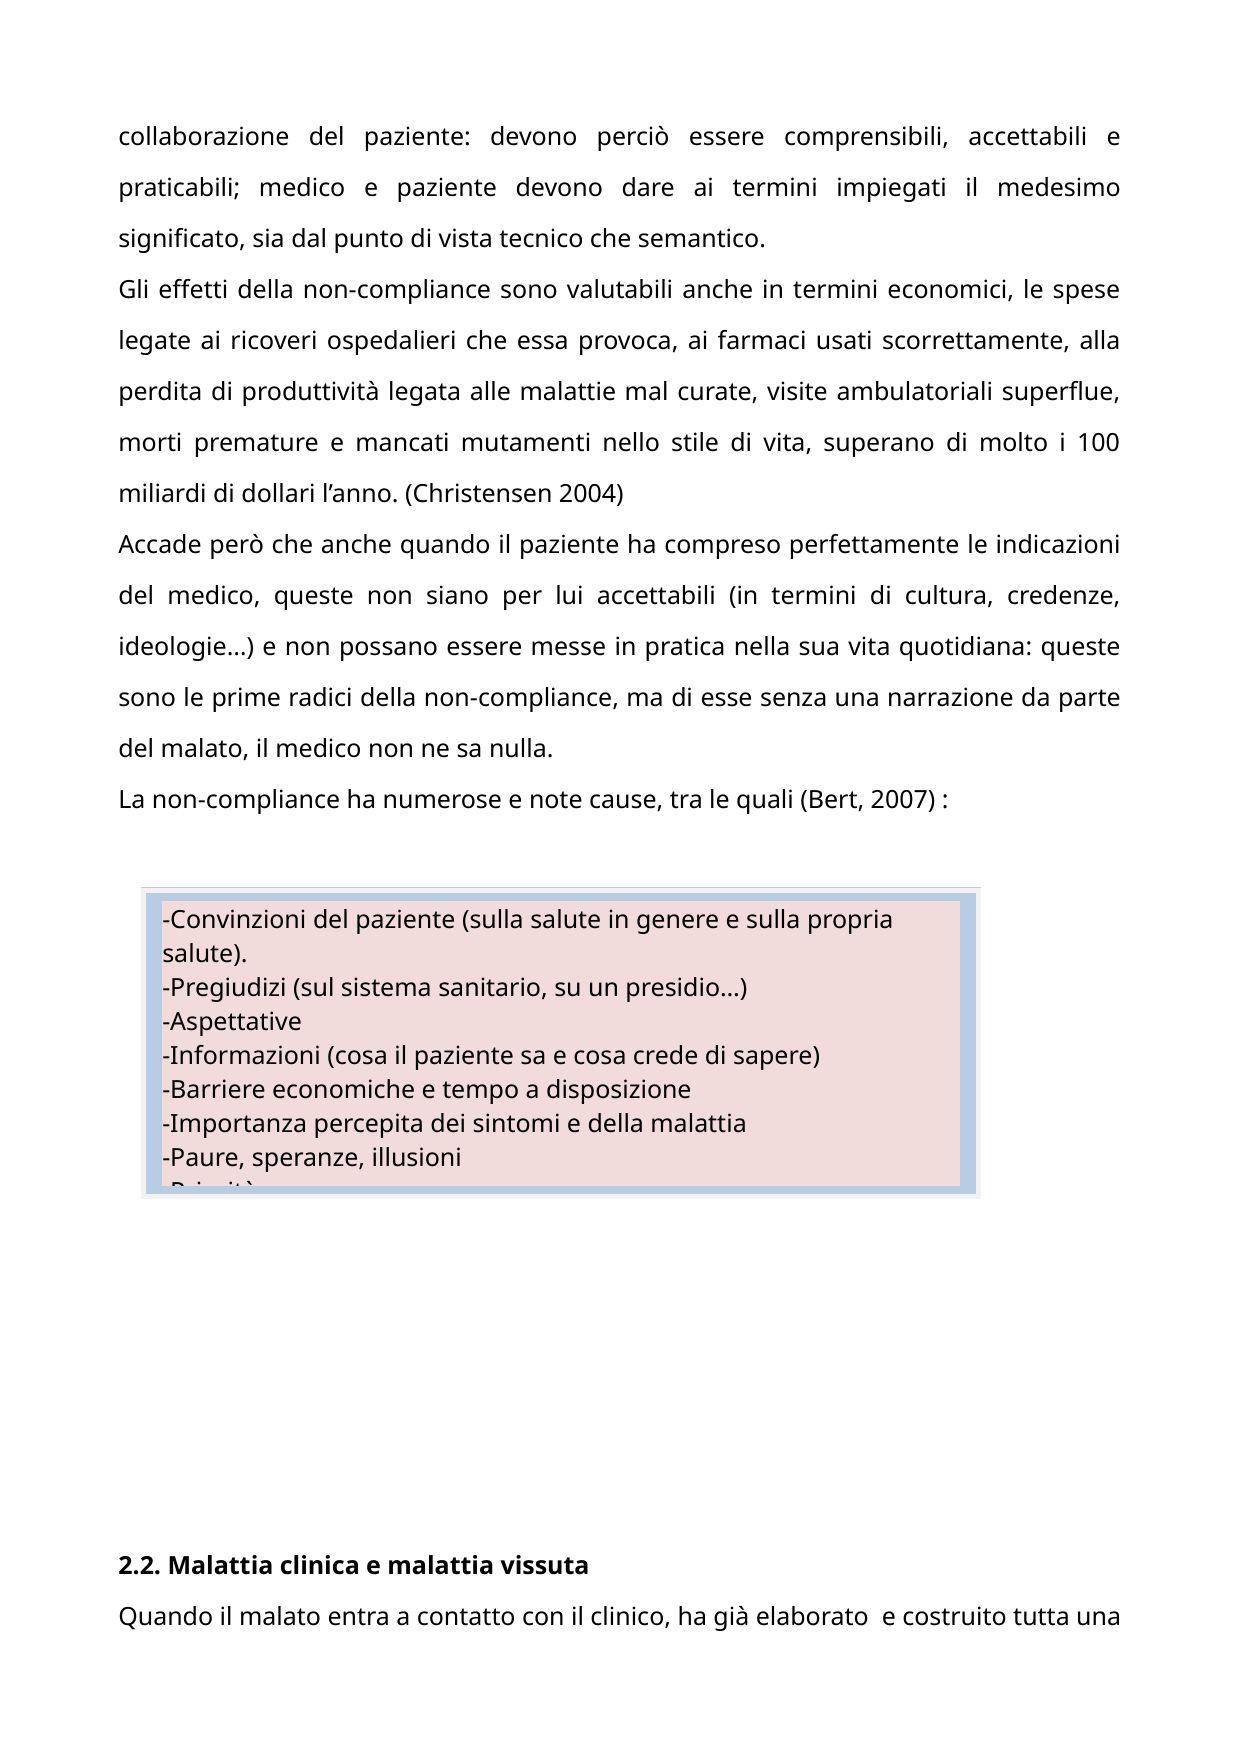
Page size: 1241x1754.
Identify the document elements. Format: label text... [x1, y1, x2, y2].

text Gli effetti della non-compliance sono valutabili anche in termini economici, le spese legate ai ricoveri ospedalieri che essa provoca, ai farmaci usati scorrettamente, alla perdita di produttività legata alle malattie mal curate, visite ambulatoriali superflue, morti premature e mancati mutamenti nello stile di vita, superano di molto i 100 miliardi di dollari l’anno. (Christensen 2004) [118, 271, 1122, 509]
text Accade però che anche quando il paziente ha compreso perfettamente le indicazioni del medico, queste non siano per lui accettabili (in termini di cultura, credenze, ideologie…) e non possano essere messe in pratica nella sua vita quotidiana: queste sono le prime radici della non-compliance, ma di esse senza una narrazione da parte del malato, il medico non ne sa nulla. [118, 526, 1122, 765]
text La non-compliance ha numerose e note cause, tra le quali (Bert, 2007) : [118, 782, 1122, 816]
text -Convinzioni del paziente (sulla salute in genere e sulla propria salute). [162, 901, 960, 969]
text collaborazione del paziente: devono perciò essere comprensibili, accettabili e praticabili; medico e paziente devono dare ai termini impiegati il medesimo significato, sia dal punto di vista tecnico che semantico. [118, 118, 1122, 254]
text -Aspettative [162, 1003, 960, 1037]
text -Importanza percepita dei sintomi e della malattia [162, 1106, 960, 1140]
text -Paure, speranze, illusioni [162, 1140, 960, 1174]
text -Barriere economiche e tempo a disposizione [162, 1072, 960, 1106]
text 2.2. Malattia clinica e malattia vissuta [118, 1547, 1122, 1581]
text -Priorità [162, 1174, 960, 1186]
text -Pregiudizi (sul sistema sanitario, su un presidio…) [162, 969, 960, 1003]
text Quando il malato entra a contatto con il clinico, ha già elaborato e costruito tutta una [118, 1598, 1122, 1632]
text -Informazioni (cosa il paziente sa e cosa crede di sapere) [162, 1037, 960, 1072]
